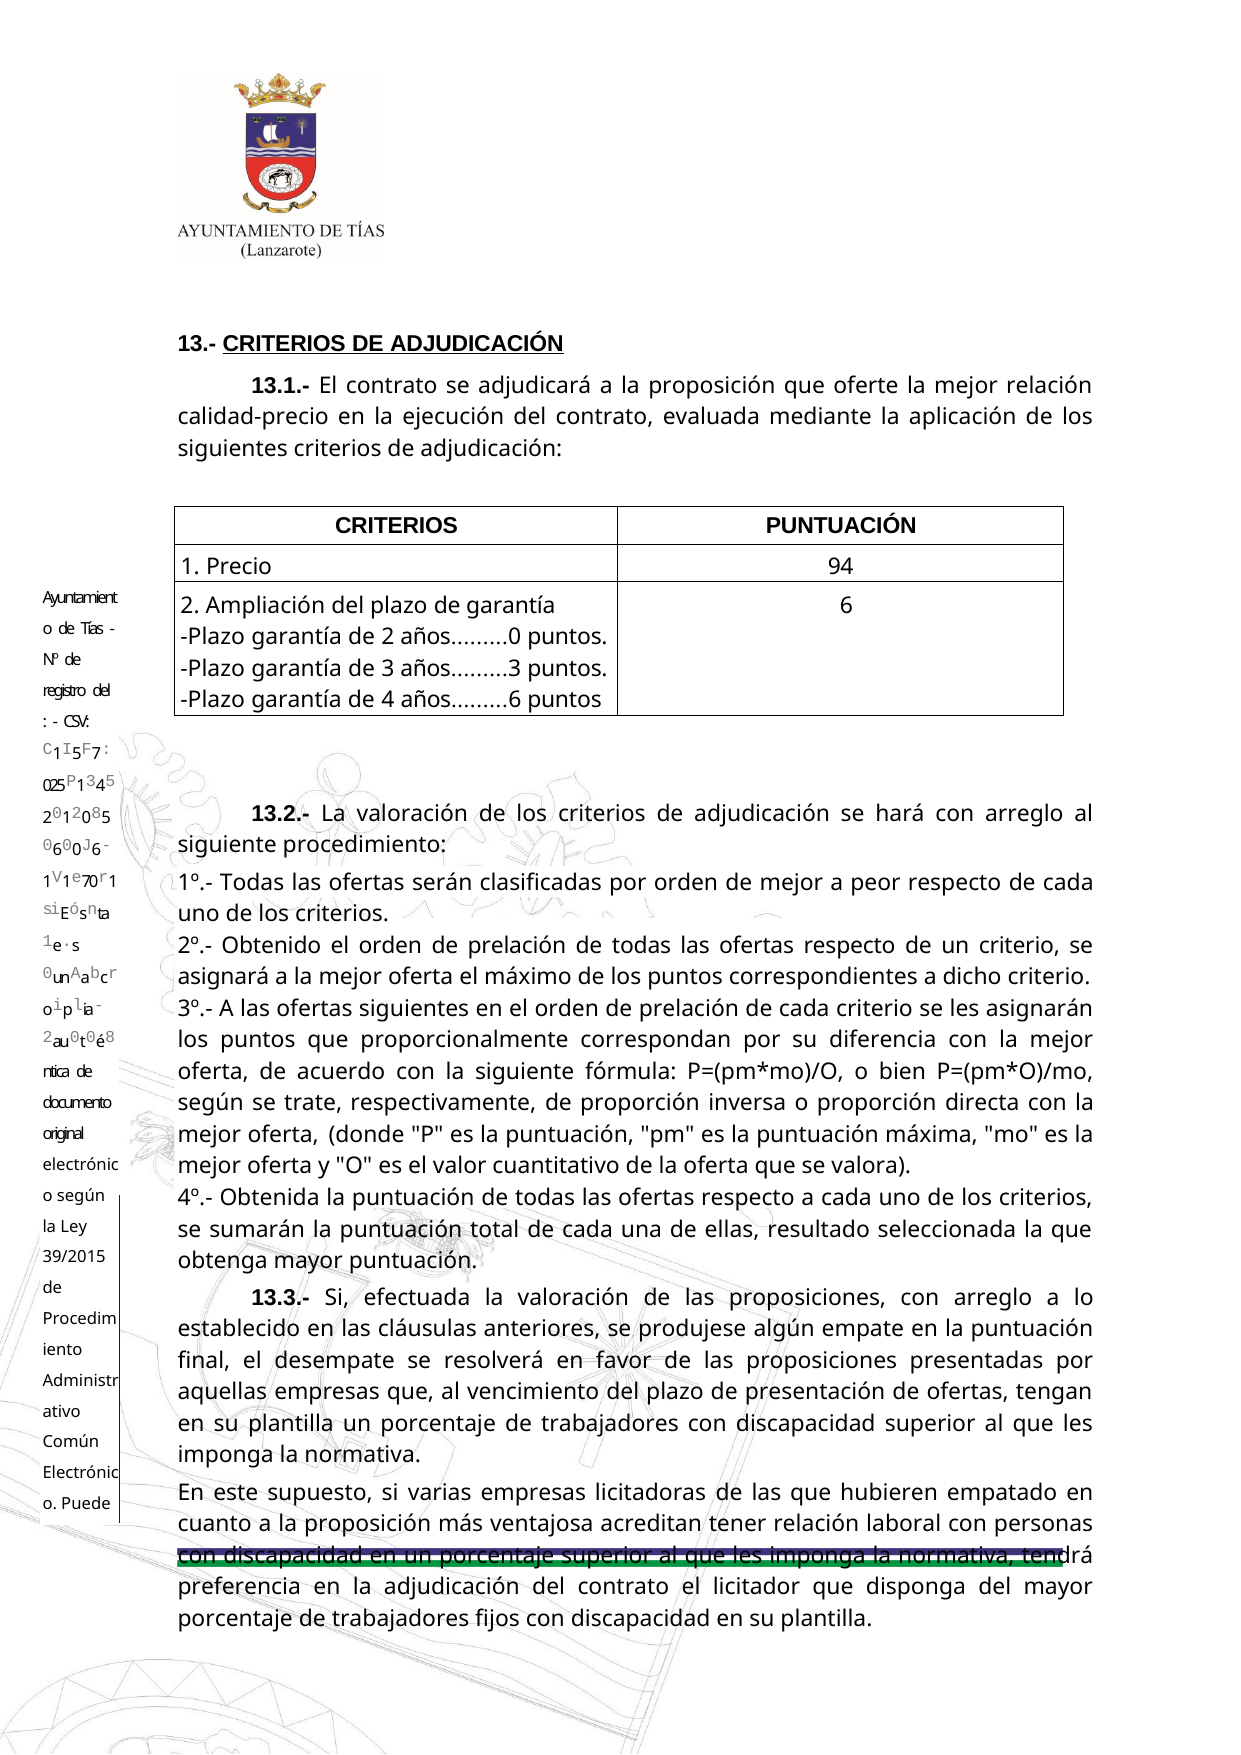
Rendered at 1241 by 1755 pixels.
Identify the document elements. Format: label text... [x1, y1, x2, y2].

table_cell 94 [618, 545, 1063, 581]
table_header CRITERIOS [175, 507, 617, 544]
text 4º.- Obtenida la puntuación de todas las ofertas respecto a cada uno de los criterios, se sumarán la puntuación total de cada una de ellas, resultado seleccionada la que obtenga mayor puntuación. [995, 1208, 1094, 1275]
table_cell 6 [618, 582, 1063, 715]
table_cell 2. Ampliación del plazo de garantía -Plazo garantía de 2 años 0 puntos. -Plazo garantía de 3 años 3 puntos. -Plazo garantía de 4 años 6 puntos [175, 582, 617, 715]
table_header PUNTUACIÓN [618, 507, 1063, 544]
text 1º.- Todas las ofertas serán clasificadas por orden de mejor a peor respecto de cada uno de los criterios. [995, 866, 1094, 918]
text 13.3.- Si, efectuada la valoración de las proposiciones, con arreglo a lo establecido en las cláusulas anteriores, se produjese algún empate en la puntuación final, el desempate se resolverá en favor de las proposiciones presentadas por aquellas empresas que, al vencimiento del plazo de presentación de ofertas, tengan en su plantilla un porcentaje de trabajadores con discapacidad superior al que les imponga la normativa. [995, 1280, 1094, 1469]
text 13.2.- La valoración de los criterios de adjudicación se hará con arreglo al siguiente procedimiento: [995, 797, 1094, 859]
text En este supuesto, si varias empresas licitadoras de las que hubieren empatado en cuanto a la proposición más ventajosa acreditan tener relación laboral con personas con discapacidad en un porcentaje superior al que les imponga la normativa, tendrá preferencia en la adjudicación del contrato el licitador que disponga del mayor porcentaje de trabajadores fijos con discapacidad en su plantilla. [995, 1475, 1094, 1633]
text Ayuntamiento de Tías - Nº de registro del : - CSV: C1I5F7:025P134520120850600J6-1V1e70r1siEósnta 1e.s 0unAabcroiplia-2au0t0é8ntica de documento original electrónico según la Ley 39/2015 de Procedimiento Administrativo Común Electrónico. Puede comprobar su autenticidad en: [42, 586, 119, 1525]
subtitle 13.- CRITERIOS DE ADJUDICACIÓN [177, 330, 1108, 356]
text 13.1.- El contrato se adjudicará a la proposición que oferte la mejor relación calidad-precio en la ejecución del contrato, evaluada mediante la aplicación de los siguientes criterios de adjudicación: [177, 368, 1093, 463]
table_cell 1. Precio [175, 545, 617, 581]
